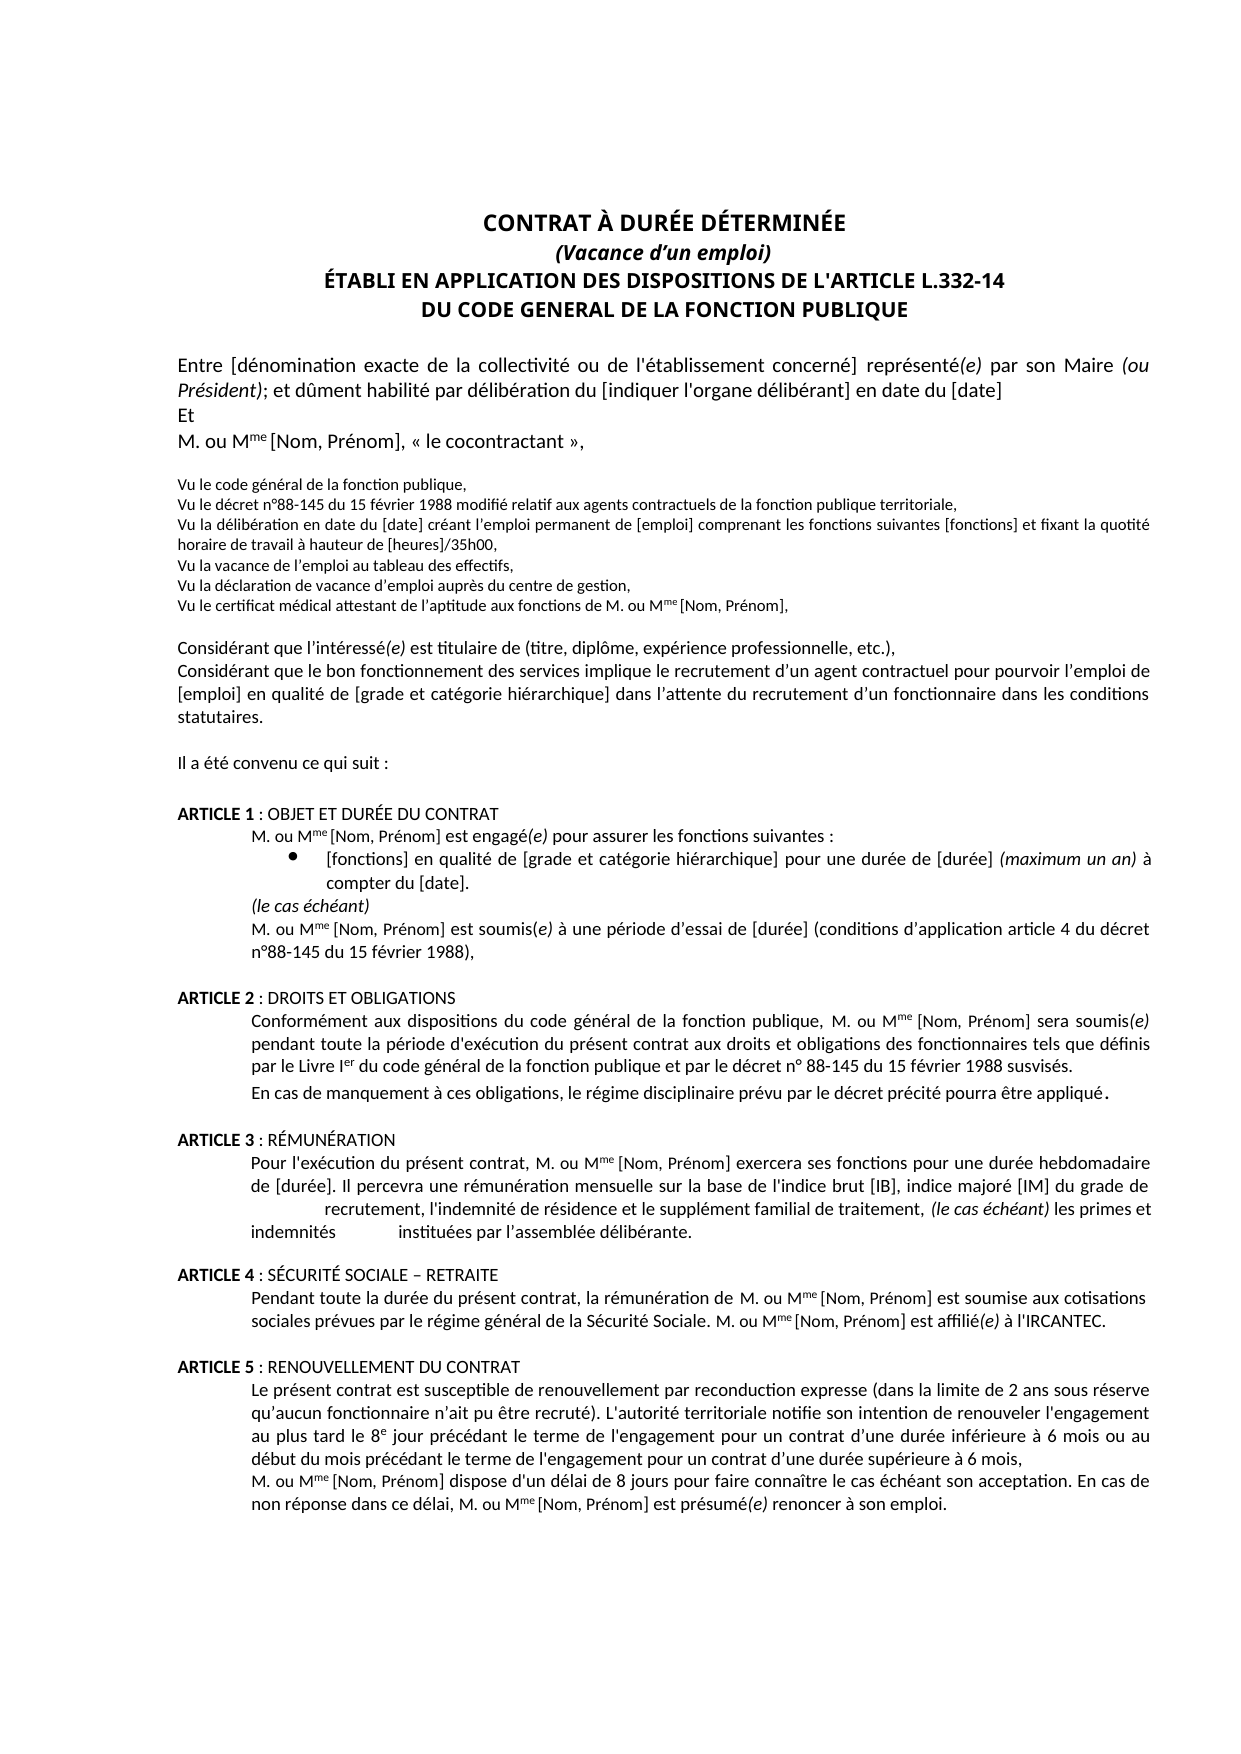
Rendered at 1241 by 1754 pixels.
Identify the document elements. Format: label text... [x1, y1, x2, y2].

text ÉTABLI EN APPLICATION DES DISPOSITIONS DE L'ARTICLE L.332-14 [177, 266, 1152, 295]
text ARTICLE 5 : RENOUVELLEMENT DU CONTRAT [177, 1355, 1152, 1378]
text Vu la déclaration de vacance d’emploi auprès du centre de gestion, [177, 575, 1152, 596]
text ARTICLE 4 : SÉCURITÉ SOCIALE – RETRAITE [177, 1263, 1152, 1286]
text ARTICLE 1 : OBJET ET DURÉE DU CONTRAT [177, 802, 1152, 825]
text Vu la vacance de l’emploi au tableau des effectifs, [177, 555, 1152, 575]
list [fonctions] en qualité de [grade et catégorie hiérarchique] pour une durée de [durée] (maximum un an) à compter du [date]. [288, 848, 1152, 894]
text Pour l'exécution du présent contrat, M. ou Mme [Nom, Prénom] exercera ses fonctions pour une durée hebdomadaire de [durée]. Il percevra une rémunération mensuelle sur la base de l'indice brut [IB], indice majoré [IM] du grade de recrutement, l'indemnité de résidence et le supplément familial de traitement, (le cas échéant) les primes et indemnités instituées par l’assemblée délibérante. [251, 1151, 1152, 1243]
text Le présent contrat est susceptible de renouvellement par reconduction expresse (dans la limite de 2 ans sous réserve qu’aucun fonctionnaire n’ait pu être recruté). L'autorité territoriale notifie son intention de renouveler l'engagement au plus tard le 8e jour précédant le terme de l'engagement pour un contrat d’une durée inférieure à 6 mois ou au début du mois précédant le terme de l'engagement pour un contrat d’une durée supérieure à 6 mois, [251, 1378, 1152, 1469]
text Il a été convenu ce qui suit : [177, 751, 1152, 774]
text M. ou Mme [Nom, Prénom] dispose d'un délai de 8 jours pour faire connaître le cas échéant son acceptation. En cas de non réponse dans ce délai, M. ou Mme [Nom, Prénom] est présumé(e) renoncer à son emploi. [251, 1469, 1152, 1515]
text En cas de manquement à ces obligations, le régime disciplinaire prévu par le décret précité pourra être appliqué. [177, 1077, 1152, 1106]
text (Vacance d’un emploi) [177, 238, 1152, 266]
text Vu le code général de la fonction publique, [177, 474, 1152, 494]
text Entre [dénomination exacte de la collectivité ou de l'établissement concerné] représenté(e) par son Maire (ou Président); et dûment habilité par délibération du [indiquer l'organe délibérant] en date du [date] [177, 352, 1152, 403]
text (le cas échéant) [251, 894, 1152, 917]
text M. ou Mme [Nom, Prénom], « le cocontractant », [177, 428, 1152, 453]
text M. ou Mme [Nom, Prénom] est soumis(e) à une période d’essai de [durée] (conditions d’application article 4 du décret n°88-145 du 15 février 1988), [251, 917, 1152, 963]
text Vu le certificat médical attestant de l’aptitude aux fonctions de M. ou Mme [Nom, Prénom], [177, 596, 1152, 616]
text CONTRAT À DURÉE DÉTERMINÉE [177, 207, 1152, 238]
text Et [177, 403, 1152, 428]
text ARTICLE 3 : RÉMUNÉRATION [177, 1128, 1152, 1151]
text Pendant toute la durée du présent contrat, la rémunération de M. ou Mme [Nom, Prénom] est soumise aux cotisations sociales prévues par le régime général de la Sécurité Sociale. M. ou Mme [Nom, Prénom] est affilié(e) à l'IRCANTEC. [177, 1286, 1152, 1332]
text Vu la délibération en date du [date] créant l’emploi permanent de [emploi] comprenant les fonctions suivantes [fonctions] et fixant la quotité horaire de travail à hauteur de [heures]/35h00, [177, 514, 1152, 555]
text ARTICLE 2 : DROITS ET OBLIGATIONS [177, 986, 1152, 1009]
text Considérant que le bon fonctionnement des services implique le recrutement d’un agent contractuel pour pourvoir l’emploi de [emploi] en qualité de [grade et catégorie hiérarchique] dans l’attente du recrutement d’un fonctionnaire dans les conditions statutaires. [177, 659, 1152, 728]
text Considérant que l’intéressé(e) est titulaire de (titre, diplôme, expérience professionnelle, etc.), [177, 636, 1152, 659]
text Vu le décret n°88-145 du 15 février 1988 modifié relatif aux agents contractuels de la fonction publique territoriale, [177, 494, 1152, 514]
text Conformément aux dispositions du code général de la fonction publique, M. ou Mme [Nom, Prénom] sera soumis(e) pendant toute la période d'exécution du présent contrat aux droits et obligations des fonctionnaires tels que définis par le Livre Ier du code général de la fonction publique et par le décret n° 88-145 du 15 février 1988 susvisés. [251, 1009, 1152, 1077]
text M. ou Mme [Nom, Prénom] est engagé(e) pour assurer les fonctions suivantes : [251, 825, 1152, 848]
text DU CODE GENERAL DE LA FONCTION PUBLIQUE [177, 295, 1152, 323]
